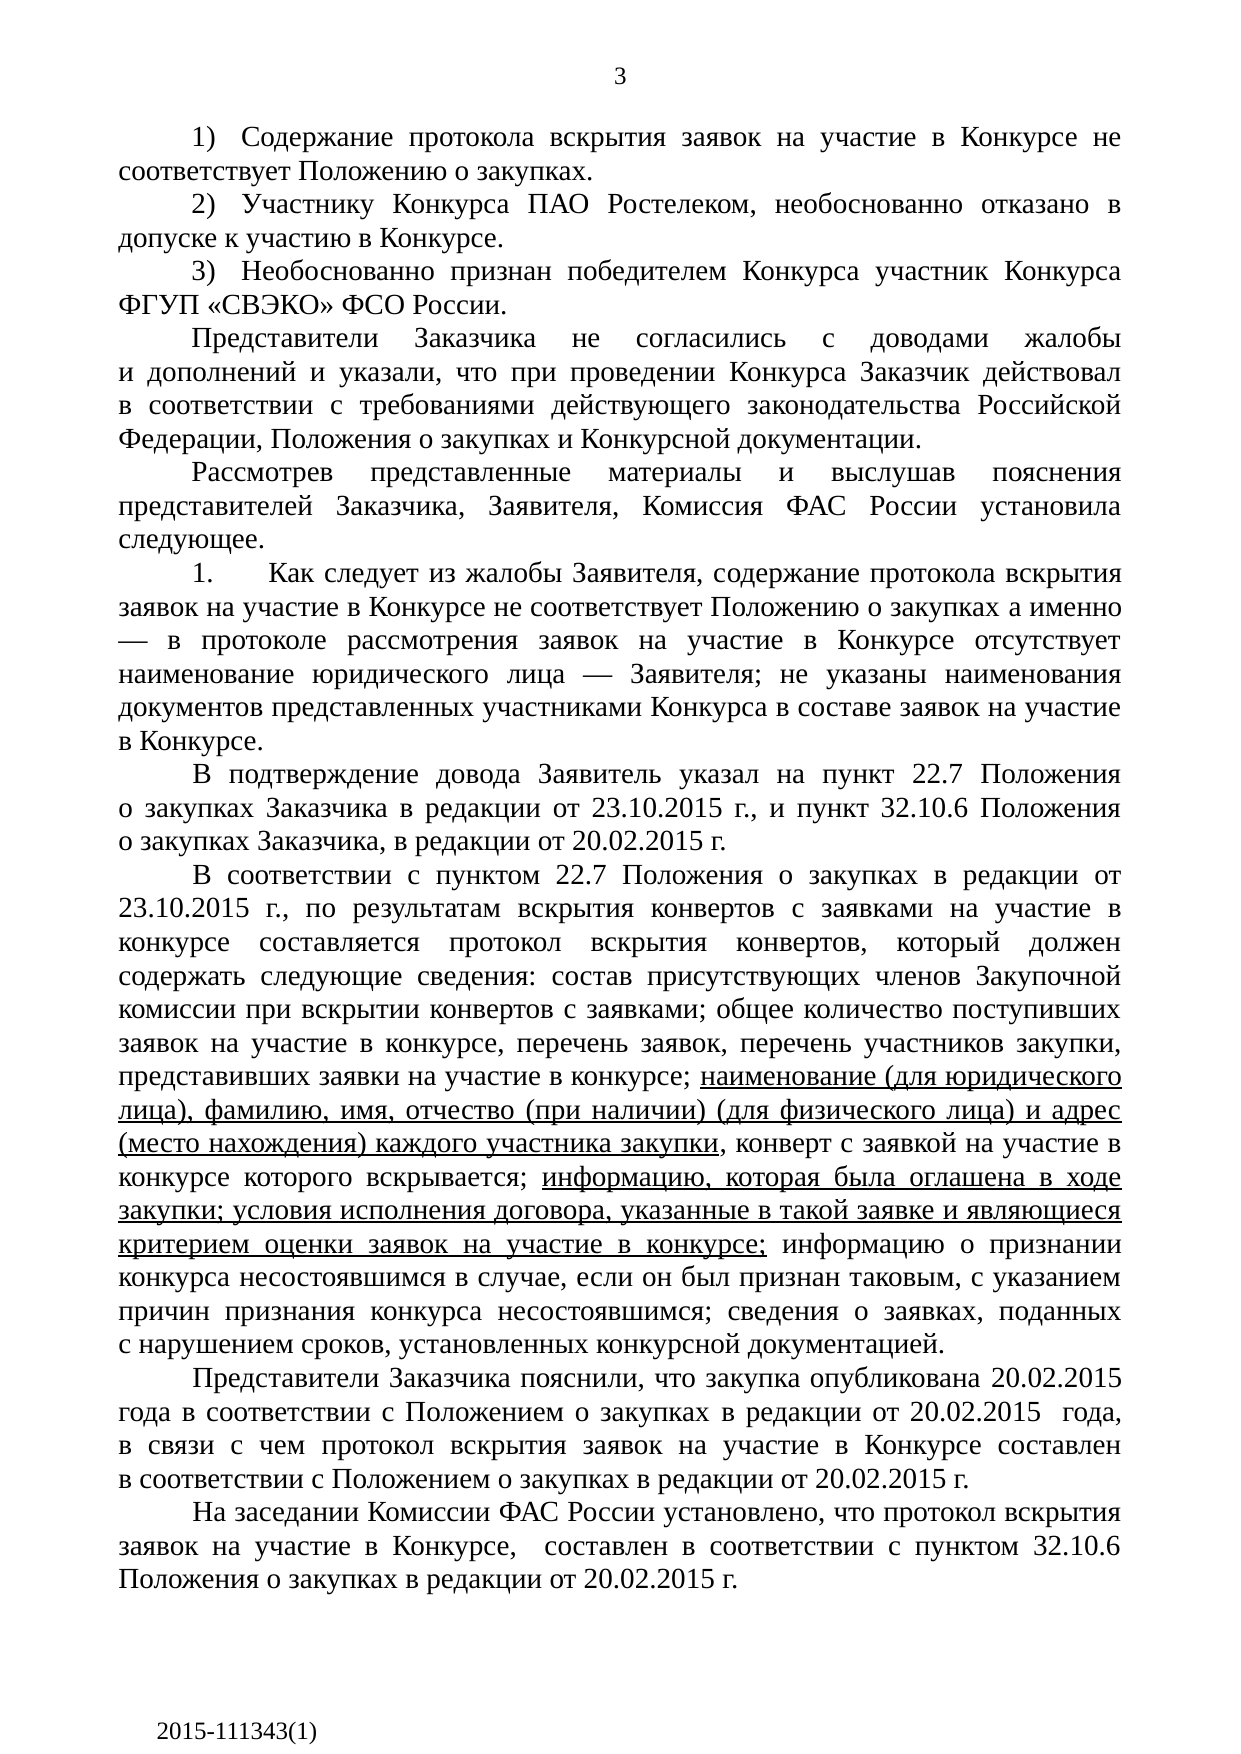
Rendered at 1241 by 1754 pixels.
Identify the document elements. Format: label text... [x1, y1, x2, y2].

text Рассмотрев представленные материалы и выслушав пояснения представителей Заказчика, Заявителя, Комиссия ФАС России установила следующее. [118, 454, 1122, 555]
list В подтверждение довода Заявитель указал на пункт 22.7 Положения о закупках Заказчика в редакции от 23.10.2015 г., и пункт 32.10.6 Положения о закупках Заказчика, в редакции от 20.02.2015 г. [81, 756, 1122, 857]
text Представители Заказчика не согласились с доводами жалобы и дополнений и указали, что при проведении Конкурса Заказчик действовал в соответствии с требованиями действующего законодательства Российской Федерации, Положения о закупках и Конкурсной документации. [118, 320, 1122, 454]
list Необоснованно признан победителем Конкурса участник Конкурса ФГУП «СВЭКО» ФСО России. [118, 253, 1122, 320]
list Участнику Конкурса ПАО Ростелеком, необоснованно отказано в допуске к участию в Конкурсе. [118, 186, 1122, 253]
list В соответствии с пунктом 22.7 Положения о закупках в редакции от 23.10.2015 г., по результатам вскрытия конвертов с заявками на участие в конкурсе составляется протокол вскрытия конвертов, который должен содержать следующие сведения: состав присутствующих членов Закупочной комиссии при вскрытии конвертов с заявками; общее количество поступивших заявок на участие в конкурсе, перечень заявок, перечень участников закупки, представивших заявки на участие в конкурсе; наименование (для юридического лица), фамилию, имя, отчество (при наличии) (для физического лица) и адрес (место нахождения) каждого участника закупки, конверт с заявкой на участие в конкурсе которого вскрывается; информацию, которая была оглашена в ходе закупки; условия исполнения договора, указанные в такой заявке и являющиеся критерием оценки заявок на участие в конкурсе; информацию о признании конкурса несостоявшимся в случае, если он был признан таковым, с указанием причин признания конкурса несостоявшимся; сведения о заявках, поданных с нарушением сроков, установленных конкурсной документацией. [81, 857, 1122, 1360]
list Содержание протокола вскрытия заявок на участие в Конкурсе не соответствует Положению о закупках. [118, 119, 1122, 186]
list Как следует из жалобы Заявителя, содержание протокола вскрытия заявок на участие в Конкурсе не соответствует Положению о закупках а именно — в протоколе рассмотрения заявок на участие в Конкурсе отсутствует наименование юридического лица — Заявителя; не указаны наименования документов представленных участниками Конкурса в составе заявок на участие в Конкурсе. [118, 555, 1122, 756]
list Представители Заказчика пояснили, что закупка опубликована 20.02.2015 года в соответствии с Положением о закупках в редакции от 20.02.2015 года, в связи с чем протокол вскрытия заявок на участие в Конкурсе составлен в соответствии с Положением о закупках в редакции от 20.02.2015 г. [81, 1360, 1122, 1494]
list На заседании Комиссии ФАС России установлено, что протокол вскрытия заявок на участие в Конкурсе, составлен в соответствии с пунктом 32.10.6 Положения о закупках в редакции от 20.02.2015 г. [118, 1494, 1122, 1595]
